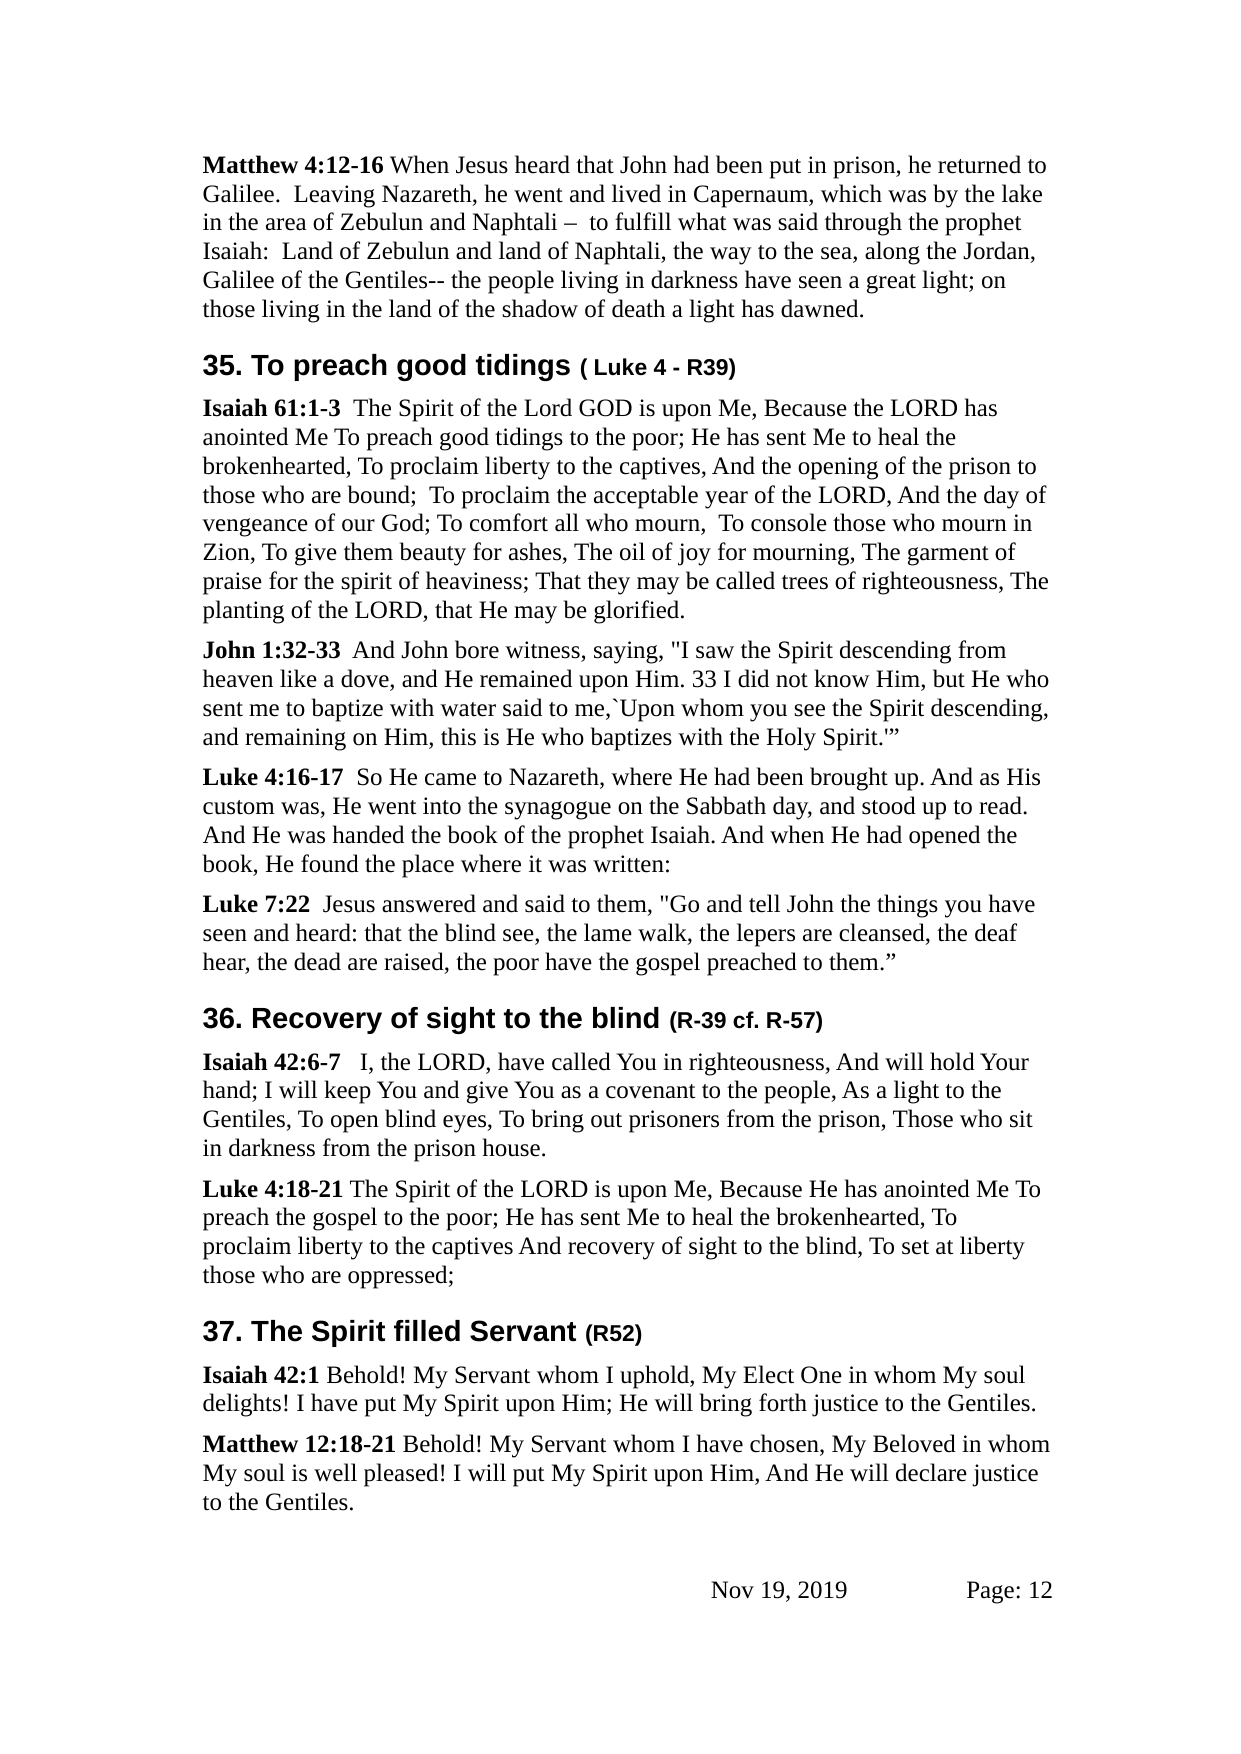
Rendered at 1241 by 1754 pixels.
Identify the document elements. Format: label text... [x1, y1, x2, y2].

text Luke 4:16-17 So He came to Nazareth, where He had been brought up. And as His custom was, He went into the synagogue on the Sabbath day, and stood up to read. And He was handed the book of the prophet Isaiah. And when He had opened the book, He found the place where it was written: [202, 762, 1053, 877]
text Isaiah 42:6-7 I, the LORD, have called You in righteousness, And will hold Your hand; I will keep You and give You as a covenant to the people, As a light to the Gentiles, To open blind eyes, To bring out prisoners from the prison, Those who sit in darkness from the prison house. [202, 1047, 1053, 1162]
text Luke 7:22 Jesus answered and said to them, "Go and tell John the things you have seen and heard: that the blind see, the lame walk, the lepers are cleansed, the deaf hear, the dead are raised, the poor have the gospel preached to them.” [202, 889, 1053, 976]
text Isaiah 61:1-3 The Spirit of the Lord GOD is upon Me, Because the LORD has anointed Me To preach good tidings to the poor; He has sent Me to heal the brokenhearted, To proclaim liberty to the captives, And the opening of the prison to those who are bound; To proclaim the acceptable year of the LORD, And the day of vengeance of our God; To comfort all who mourn, To console those who mourn in Zion, To give them beauty for ashes, The oil of joy for mourning, The garment of praise for the spirit of heaviness; That they may be called trees of righteousness, The planting of the LORD, that He may be glorified. [202, 393, 1053, 623]
text Matthew 4:12-16 When Jesus heard that John had been put in prison, he returned to Galilee. Leaving Nazareth, he went and lived in Capernaum, which was by the lake in the area of Zebulun and Naphtali – to fulfill what was said through the prophet Isaiah: Land of Zebulun and land of Naphtali, the way to the sea, along the Jordan, Galilee of the Gentiles-- the people living in darkness have seen a great light; on those living in the land of the shadow of death a light has dawned. [202, 150, 1053, 322]
subtitle 37. The Spirit filled Servant (R52) [202, 1314, 1053, 1347]
text Luke 4:18-21 The Spirit of the LORD is upon Me, Because He has anointed Me To preach the gospel to the poor; He has sent Me to heal the brokenhearted, To proclaim liberty to the captives And recovery of sight to the blind, To set at liberty those who are oppressed; [202, 1174, 1053, 1289]
subtitle 36. Recovery of sight to the blind (R-39 cf. R-57) [202, 1001, 1053, 1034]
subtitle 35. To preach good tidings ( Luke 4 - R39) [202, 347, 1053, 381]
text Isaiah 42:1 Behold! My Servant whom I uphold, My Elect One in whom My soul delights! I have put My Spirit upon Him; He will bring forth justice to the Gentiles. [202, 1360, 1053, 1417]
text John 1:32-33 And John bore witness, saying, "I saw the Spirit descending from heaven like a dove, and He remained upon Him. 33 I did not know Him, but He who sent me to baptize with water said to me,`Upon whom you see the Spirit descending, and remaining on Him, this is He who baptizes with the Holy Spirit.'” [202, 636, 1053, 751]
text Matthew 12:18-21 Behold! My Servant whom I have chosen, My Beloved in whom My soul is well pleased! I will put My Spirit upon Him, And He will declare justice to the Gentiles. [202, 1429, 1053, 1516]
